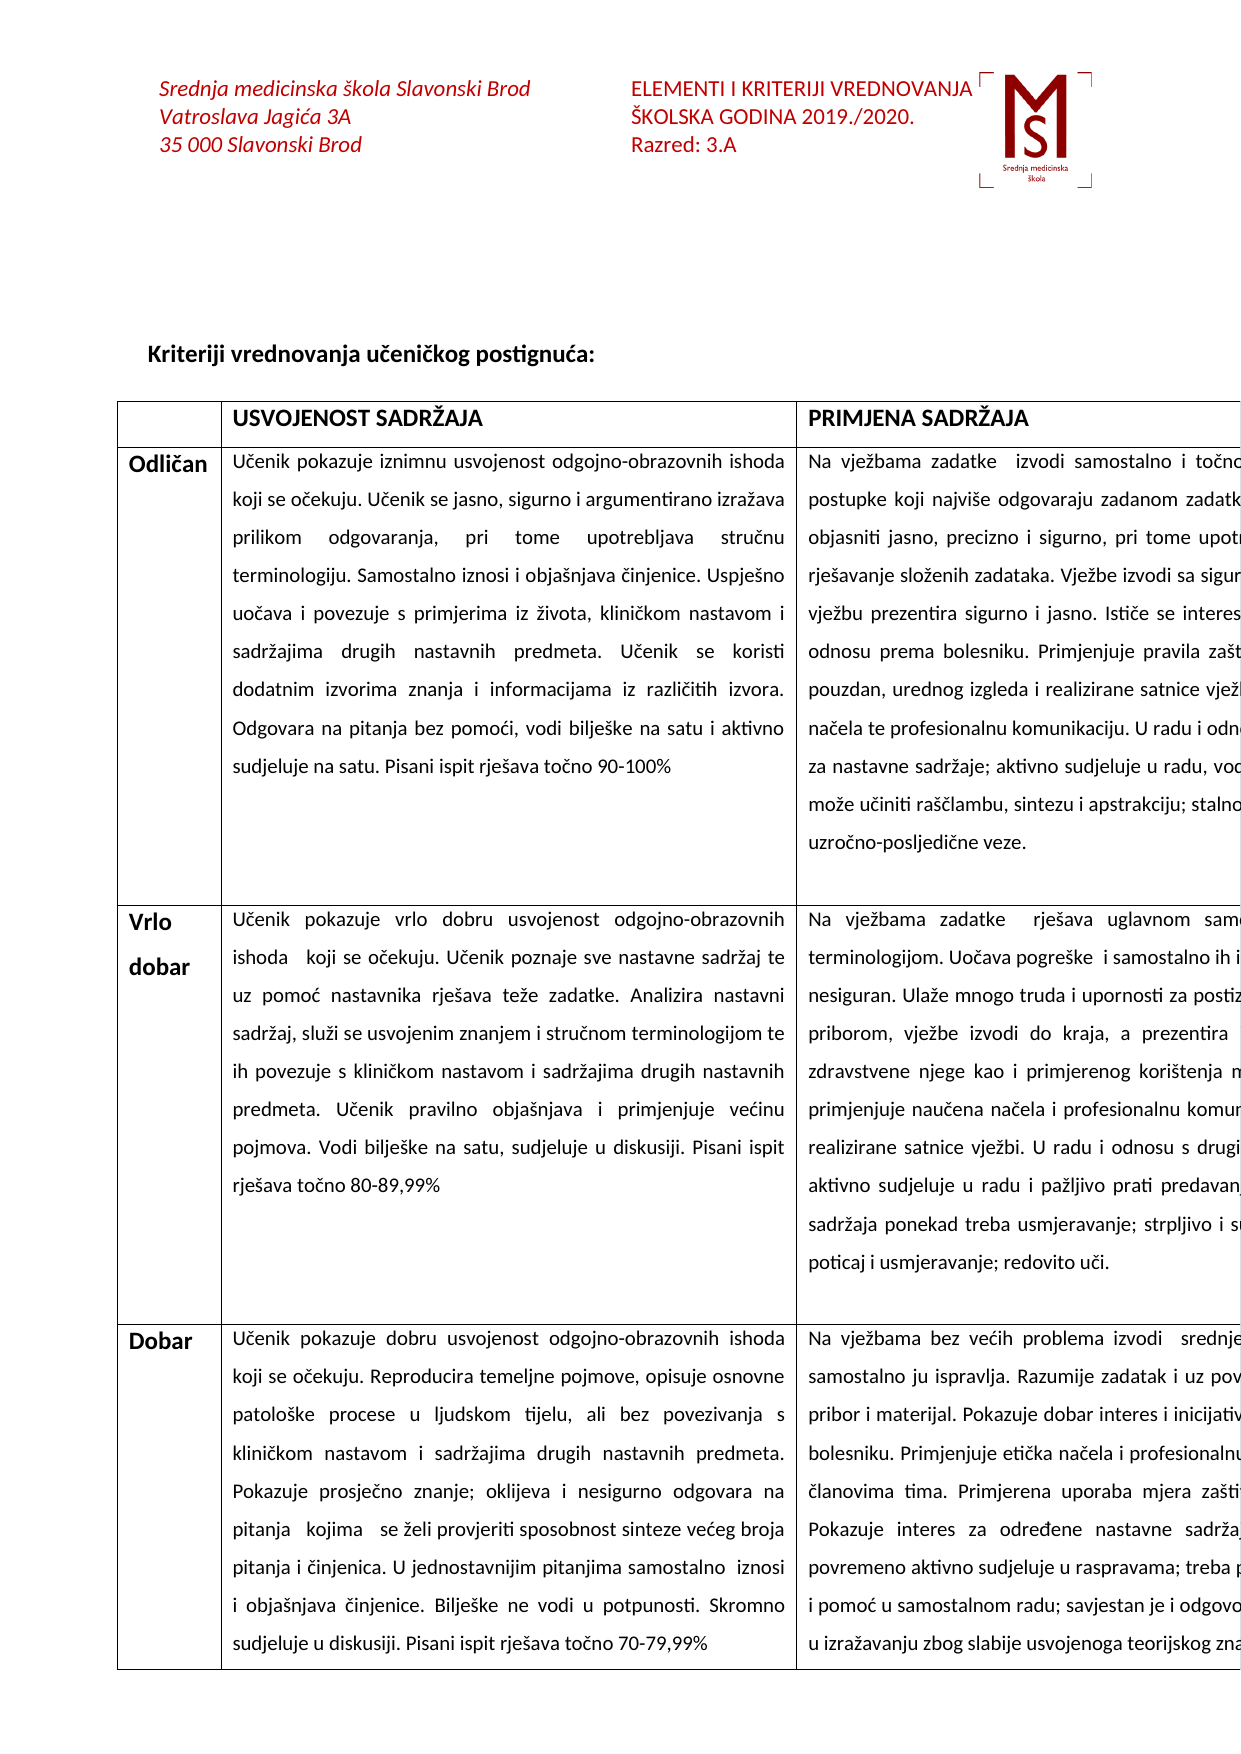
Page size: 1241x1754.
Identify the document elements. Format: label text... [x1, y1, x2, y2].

table_cell Na vježbama zadatke izvodi samostalno i točno. Poznaje i uspješno primjenjuje usvojeno znanje. Odabire postupke koji najviše odgovaraju zadanom zadatku i primjenjuje ih bez pogreške. Svoje postupke i ideje može objasniti jasno, precizno i sigurno, pri tome upotrebljava stručnu terminologiju. Samostalno pronalazi ideje za rješavanje složenih zadataka. Vježbe izvodi sa sigurnošću i uspješno rukuje priborom, precizan je i točan u radu, a vježbu prezentira sigurno i jasno. Ističe se interesom i inicijativom u provođenju zdravstvene njege, humanom odnosu prema bolesniku. Primjenjuje pravila zaštite na radu i izvrsno surađuje s članovima tima. Ozbiljan je, pouzdan, urednog izgleda i realizirane satnice vježbi. Prepoznaje etično dvojbene situacije i primjenjuje naučena načela te profesionalnu komunikaciju. U radu i odnosu s drugim ponaša se uzorno. Ističe se u pokazivanju interesa za nastavne sadržaje; aktivno sudjeluje u radu, vodi uredne bilješke, uči s lakoćom, temeljito i s razumijevanjem; može učiniti raščlambu, sintezu i apstrakciju; stalno brine o kvaliteti svoga rada; teži originalnosti, lako uspostavlja uzročno-posljedične veze. [797, 448, 1240, 905]
table_cell Učenik pokazuje dobru usvojenost odgojno-obrazovnih ishoda koji se očekuju. Reproducira temeljne pojmove, opisuje osnovne patološke procese u ljudskom tijelu, ali bez povezivanja s kliničkom nastavom i sadržajima drugih nastavnih predmeta. Pokazuje prosječno znanje; oklijeva i nesigurno odgovara na pitanja kojima se želi provjeriti sposobnost sinteze većeg broja pitanja i činjenica. U jednostavnijim pitanjima samostalno iznosi i objašnjava činjenice. Bilješke ne vodi u potpunosti. Skromno sudjeluje u diskusiji. Pisani ispit rješava točno 70-79,99% [222, 1325, 796, 1669]
table_cell Na vježbama bez većih problema izvodi srednje teške zadatke, uočava pogrešku, ako je na nju upozoren i samostalno ju ispravlja. Razumije zadatak i uz povremenu pomoć izvodi vježbu do kraja. Priprema odgovarajući pribor i materijal. Pokazuje dobar interes i inicijativu za provođenjem zdravstvene njege. Ima dobar odnos prema bolesniku. Primjenjuje etička načela i profesionalnu komunikaciju samostalno. Pouzdan, dobro surađuje s drugim članovima tima. Primjerena uporaba mjera zaštite na radu. Primjerenog izgleda i realizirane satnice vježbi. Pokazuje interes za određene nastavne sadržaje; uglavnom pasivno pristupa nastavnom procesu, a tek povremeno aktivno sudjeluje u raspravama; treba poticaj za redovito učenje, urednost i preciznost; treba podršku i pomoć u samostalnom radu; savjestan je i odgovoran, ali nedovoljno siguran u sebe; nedostaje mu samostalnost u izražavanju zbog slabije usvojenoga teorijskog znanja, teže razlikuje bitno od nebitnoga. [797, 1325, 1240, 1669]
text Kriteriji vrednovanja učeničkog postignuća: [148, 339, 1093, 369]
table_cell Učenik pokazuje vrlo dobru usvojenost odgojno-obrazovnih ishoda koji se očekuju. Učenik poznaje sve nastavne sadržaj te uz pomoć nastavnika rješava teže zadatke. Analizira nastavni sadržaj, služi se usvojenim znanjem i stručnom terminologijom te ih povezuje s kliničkom nastavom i sadržajima drugih nastavnih predmeta. Učenik pravilno objašnjava i primjenjuje većinu pojmova. Vodi bilješke na satu, sudjeluje u diskusiji. Pisani ispit rješava točno 80-89,99% [222, 906, 796, 1324]
table_header PRIMJENA SADRŽAJA [797, 402, 1240, 447]
table_header [118, 402, 221, 447]
table_header USVOJENOST SADRŽAJA [222, 402, 796, 447]
table_cell Odličan [118, 448, 221, 905]
table_cell Na vježbama zadatke rješava uglavnom samostalno i točno. Služi se usvojenim znanjem i stručnom terminologijom. Uočava pogreške i samostalno ih ispravlja. Snalazi se i u težim zadacima, ali je u njihovoj primjeni nesiguran. Ulaže mnogo truda i upornosti za postizanje rezultata. Vježbe izvodi prema uputama, pravilno se služi priborom, vježbe izvodi do kraja, a prezentira ih sigurno. Pouzdan, primjerenog interesa za provođenjem zdravstvene njege kao i primjerenog korištenja mjera zaštite pri radu. Prepoznaje etično dvojbene situacije i primjenjuje naučena načela i profesionalnu komunikaciju. Dobro surađuje s članovima tima. Urednog izgleda i realizirane satnice vježbi. U radu i odnosu s drugima ponaša se uzorno. Pokazuje interes za nastavne sadržaje, aktivno sudjeluje u radu i pažljivo prati predavanja; vodi uredne bilješke i snalazi se u njima; kod zahtjevnijih sadržaja ponekad treba usmjeravanje; strpljivo i sustavno rješava problemske zadatke, ali je ponekad potreban poticaj i usmjeravanje; redovito uči. [797, 906, 1240, 1324]
table_cell Dobar [118, 1325, 221, 1669]
table_cell Vrlo dobar [118, 906, 221, 1324]
table_cell Učenik pokazuje iznimnu usvojenost odgojno-obrazovnih ishoda koji se očekuju. Učenik se jasno, sigurno i argumentirano izražava prilikom odgovaranja, pri tome upotrebljava stručnu terminologiju. Samostalno iznosi i objašnjava činjenice. Uspješno uočava i povezuje s primjerima iz života, kliničkom nastavom i sadržajima drugih nastavnih predmeta. Učenik se koristi dodatnim izvorima znanja i informacijama iz različitih izvora. Odgovara na pitanja bez pomoći, vodi bilješke na satu i aktivno sudjeluje na satu. Pisani ispit rješava točno 90-100% [222, 448, 796, 905]
